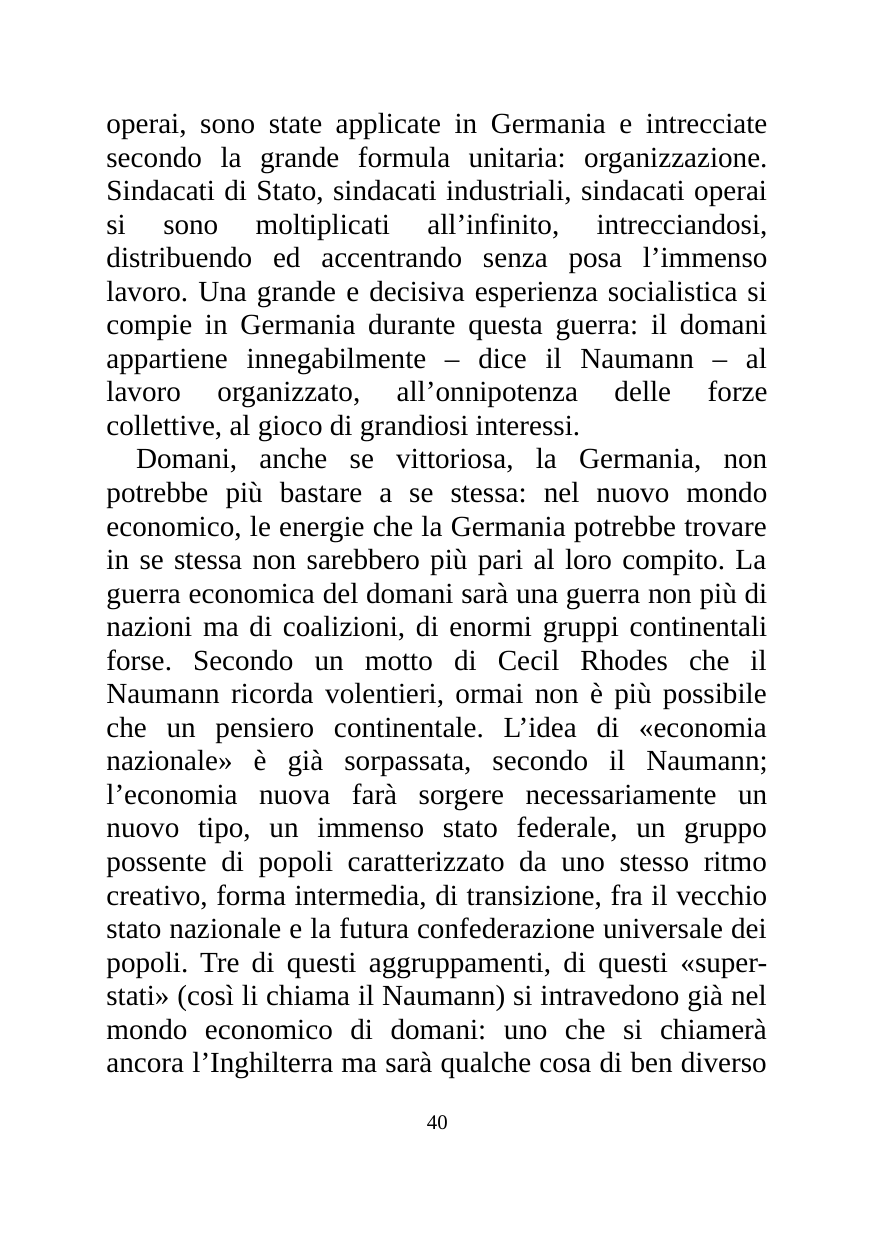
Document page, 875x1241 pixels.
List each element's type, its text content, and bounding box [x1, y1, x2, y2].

text Domani, anche se vittoriosa, la Germania, non potrebbe più bastare a se stessa: nel nuovo mondo economico, le energie che la Germania potrebbe trovare in se stessa non sarebbero più pari al loro compito. La guerra economica del domani sarà una guerra non più di nazioni ma di coalizioni, di enormi gruppi continentali forse. Secondo un motto di Cecil Rhodes che il Naumann ricorda volentieri, ormai non è più possibile che un pensiero continentale. L’idea di «economia nazionale» è già sorpassata, secondo il Naumann; l’economia nuova farà sorgere necessariamente un nuovo tipo, un immenso stato federale, un gruppo possente di popoli caratterizzato da uno stesso ritmo creativo, forma intermedia, di transizione, fra il vecchio stato nazionale e la futura confederazione universale dei popoli. Tre di questi aggruppamenti, di questi «super-stati» (così li chiama il Naumann) si intravedono già nel mondo economico di domani: uno che si chiamerà ancora l’Inghilterra ma sarà qualche cosa di ben diverso [106, 442, 768, 1079]
text operai, sono state applicate in Germania e intrecciate secondo la grande formula unitaria: organizzazione. Sindacati di Stato, sindacati industriali, sindacati operai si sono moltiplicati all’infinito, intrecciandosi, distribuendo ed accentrando senza posa l’immenso lavoro. Una grande e decisiva esperienza socialistica si compie in Germania durante questa guerra: il domani appartiene innegabilmente – dice il Naumann – al lavoro organizzato, all’onnipotenza delle forze collettive, al gioco di grandiosi interessi. [106, 106, 768, 442]
